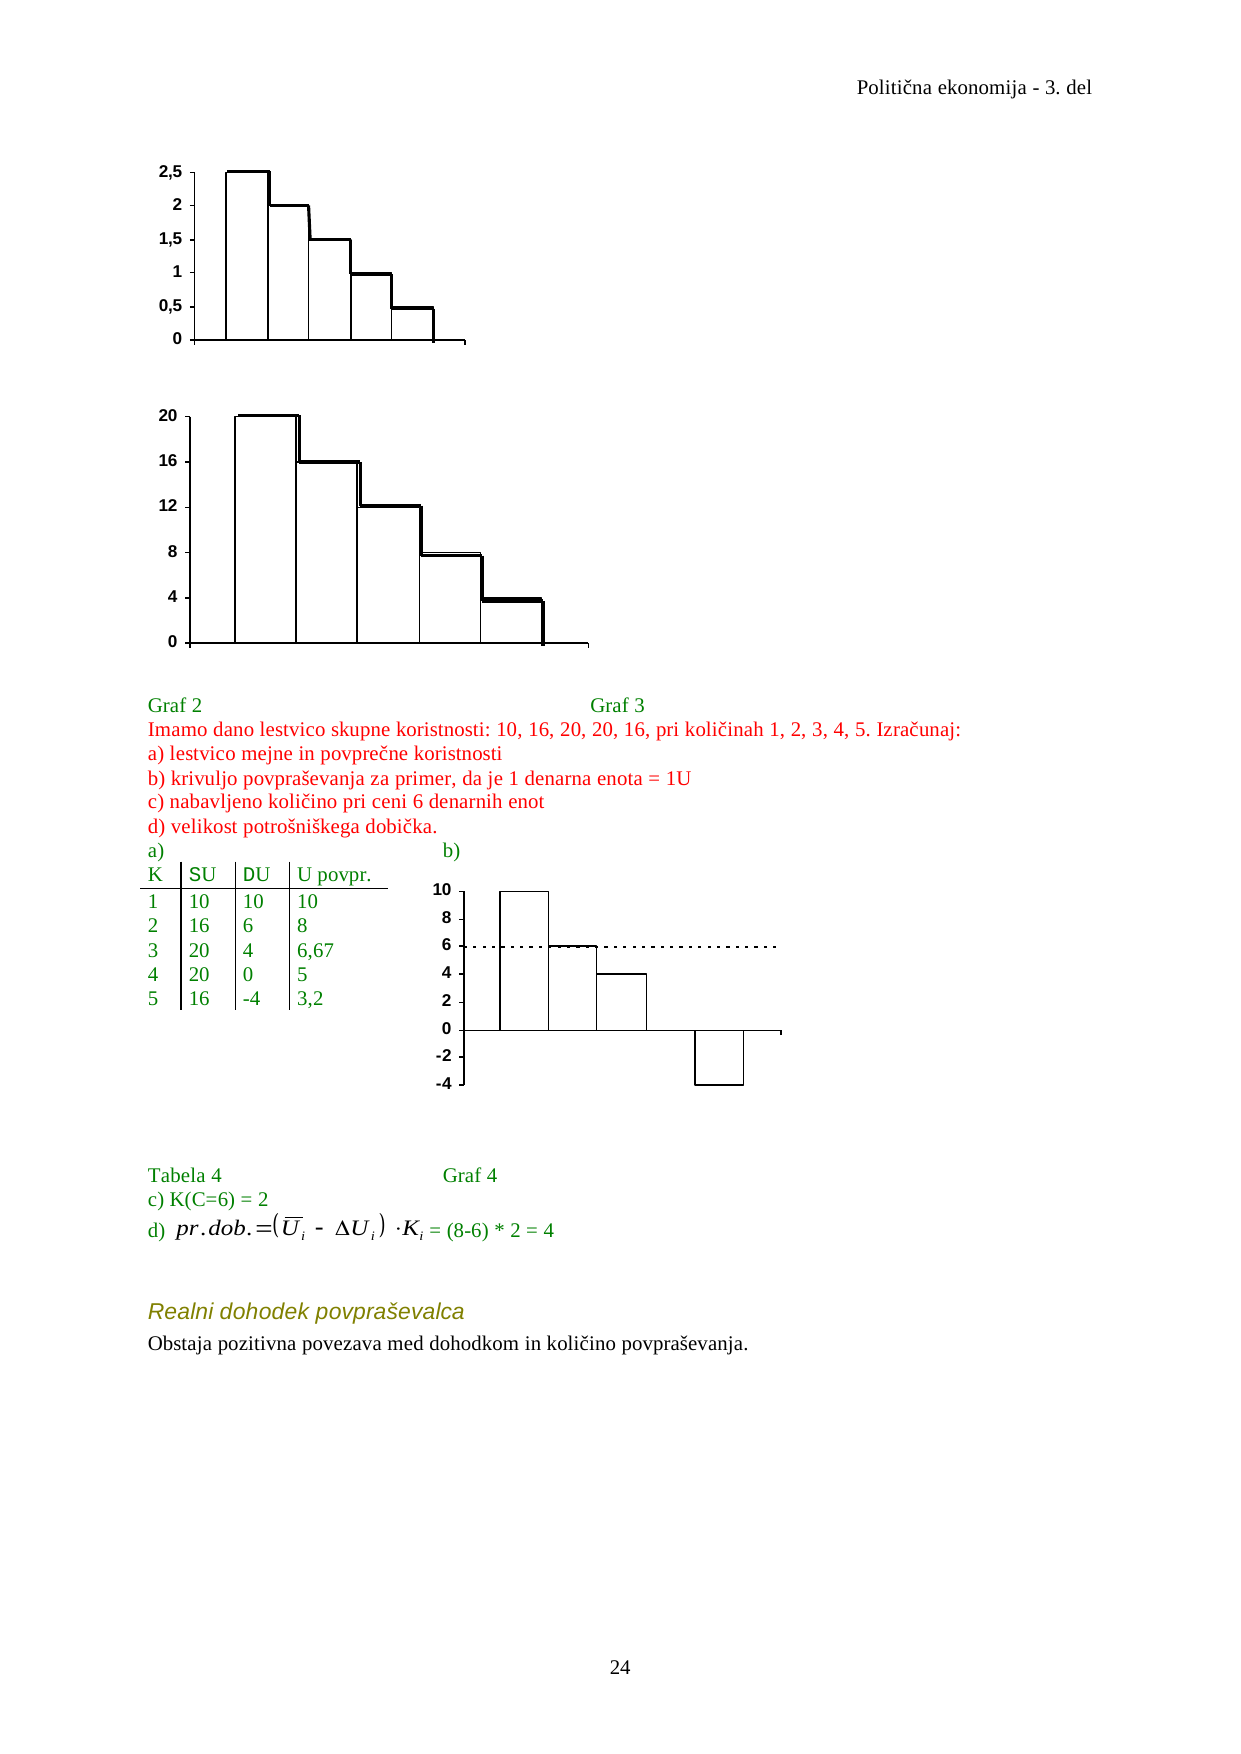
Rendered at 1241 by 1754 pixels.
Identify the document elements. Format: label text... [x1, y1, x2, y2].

text a) lestvico mejne in povprečne koristnosti [148, 741, 1093, 765]
table_header DU [236, 862, 289, 888]
table_cell 1 [140, 889, 180, 913]
table_cell 20 [182, 961, 235, 986]
table_cell 4 [236, 938, 289, 961]
text d) = (8-6) * 2 = 4 [148, 1211, 1093, 1248]
text d) velikost potrošniškega dobička. [148, 813, 1093, 837]
text Tabela 4 Graf 4 [148, 1163, 1093, 1187]
table_cell 0 [236, 961, 289, 986]
table_cell 4 [140, 961, 180, 986]
table_cell 16 [182, 986, 235, 1009]
text Imamo dano lestvico skupne koristnosti: 10, 16, 20, 20, 16, pri količinah 1, 2, 3, 4, 5. Izračunaj: [148, 717, 1093, 741]
text c) nabavljeno količino pri ceni 6 denarnih enot [148, 789, 1093, 813]
table_cell 20 [182, 938, 235, 961]
table_cell 3 [140, 938, 180, 961]
text c) K(C=6) = 2 [148, 1187, 1093, 1211]
text Obstaja pozitivna povezava med dohodkom in količino povpraševanja. [148, 1331, 1093, 1354]
table_cell 2 [140, 913, 180, 937]
table_cell 6,67 [290, 938, 388, 961]
table_cell 6 [236, 913, 289, 937]
table_cell 8 [290, 913, 388, 937]
table_cell 5 [140, 986, 180, 1009]
subtitle Realni dohodek povpraševalca [148, 1297, 1093, 1324]
table_cell 10 [290, 889, 388, 913]
table_cell 10 [236, 889, 289, 913]
table_cell 16 [182, 913, 235, 937]
table_header K [140, 862, 180, 888]
table_cell 3,2 [290, 986, 388, 1009]
text a) b) [148, 837, 1093, 862]
text Graf 2 Graf 3 [148, 693, 1093, 717]
text b) krivuljo povpraševanja za primer, da je 1 denarna enota = 1U [148, 765, 1093, 789]
table_cell -4 [236, 986, 289, 1009]
table_header SU [182, 862, 235, 888]
table_cell 10 [182, 889, 235, 913]
table_cell 5 [290, 961, 388, 986]
table_header U povpr. [290, 862, 388, 888]
